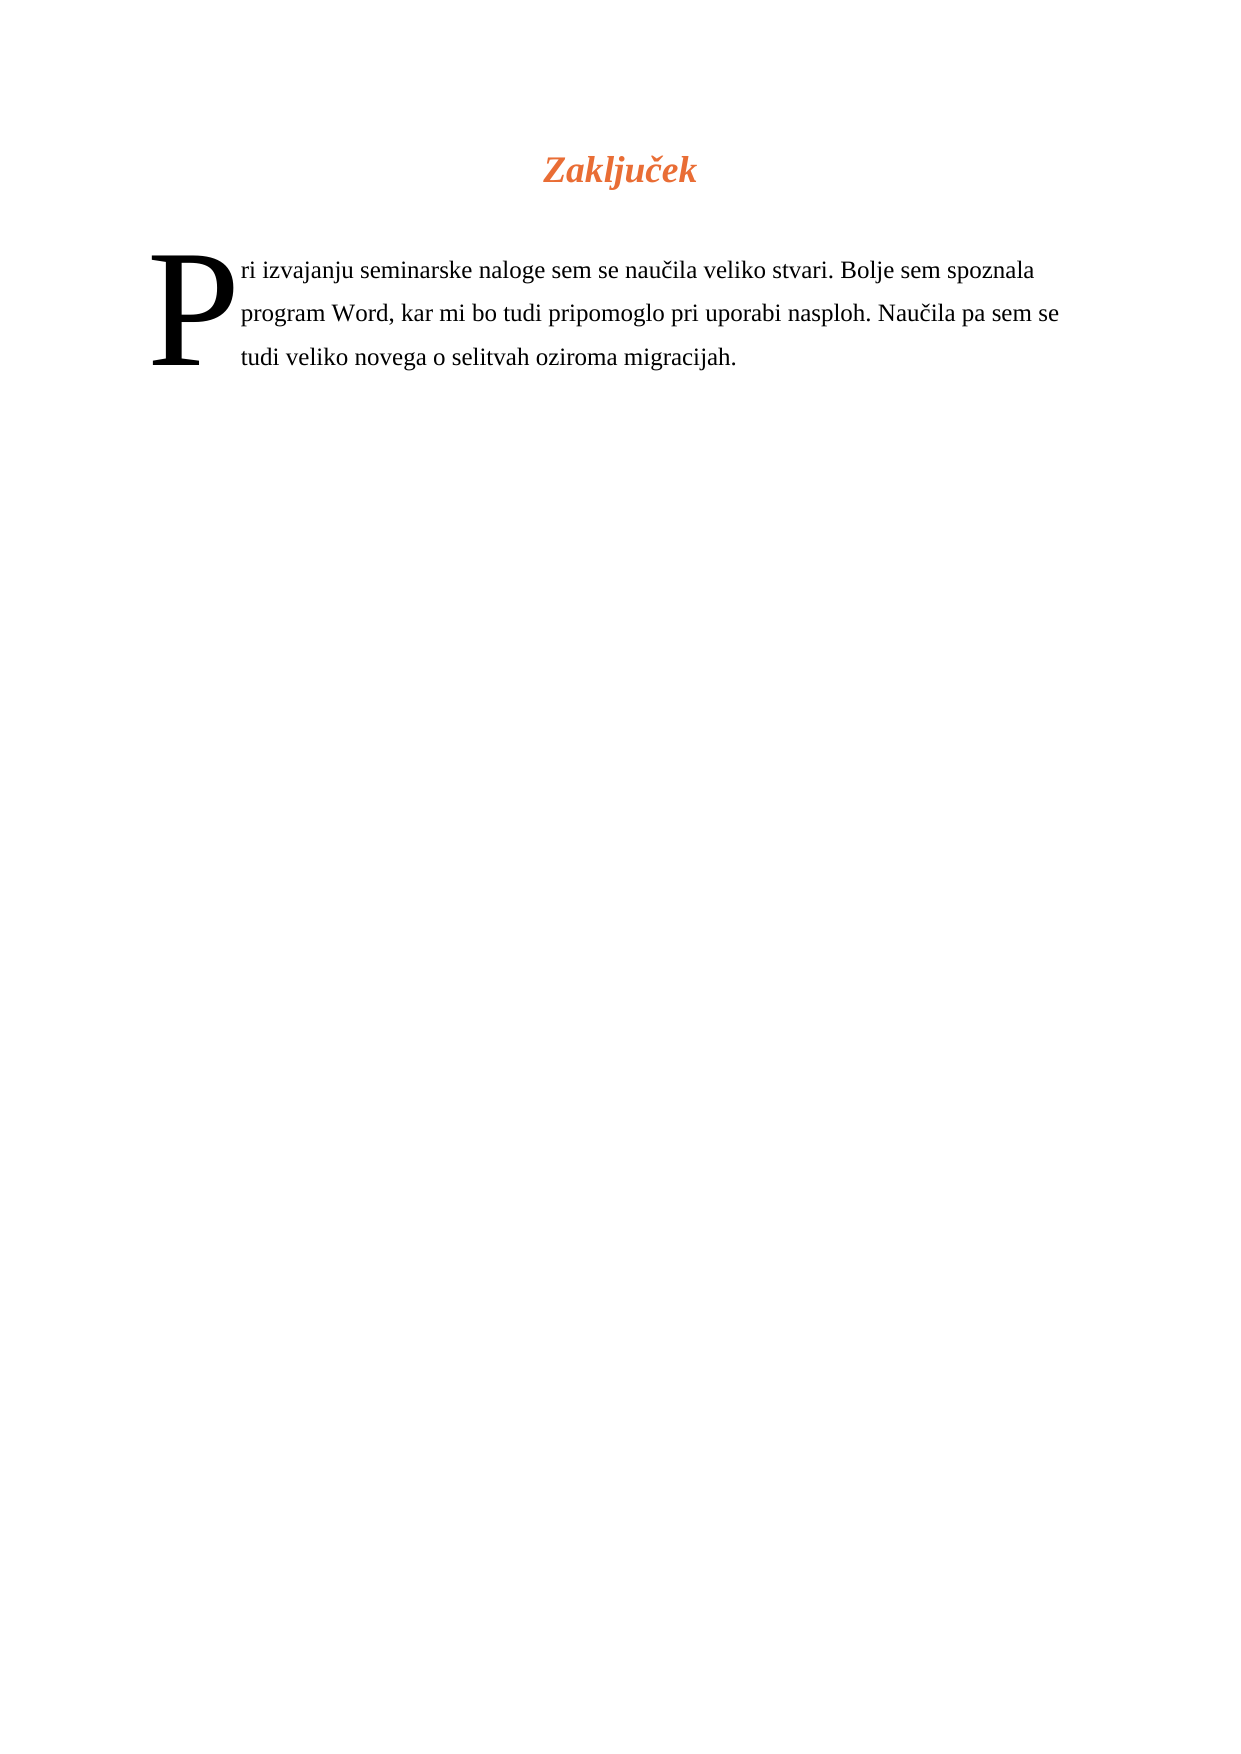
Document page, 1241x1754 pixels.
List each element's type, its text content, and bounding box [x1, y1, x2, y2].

text Pri izvajanju seminarske naloge sem se naučila veliko stvari. Bolje sem spoznala program Word, kar mi bo tudi pripomoglo pri uporabi nasploh. Naučila pa sem se tudi veliko novega o selitvah oziroma migracijah. [148, 255, 1093, 370]
text Zaključek [148, 148, 1093, 191]
